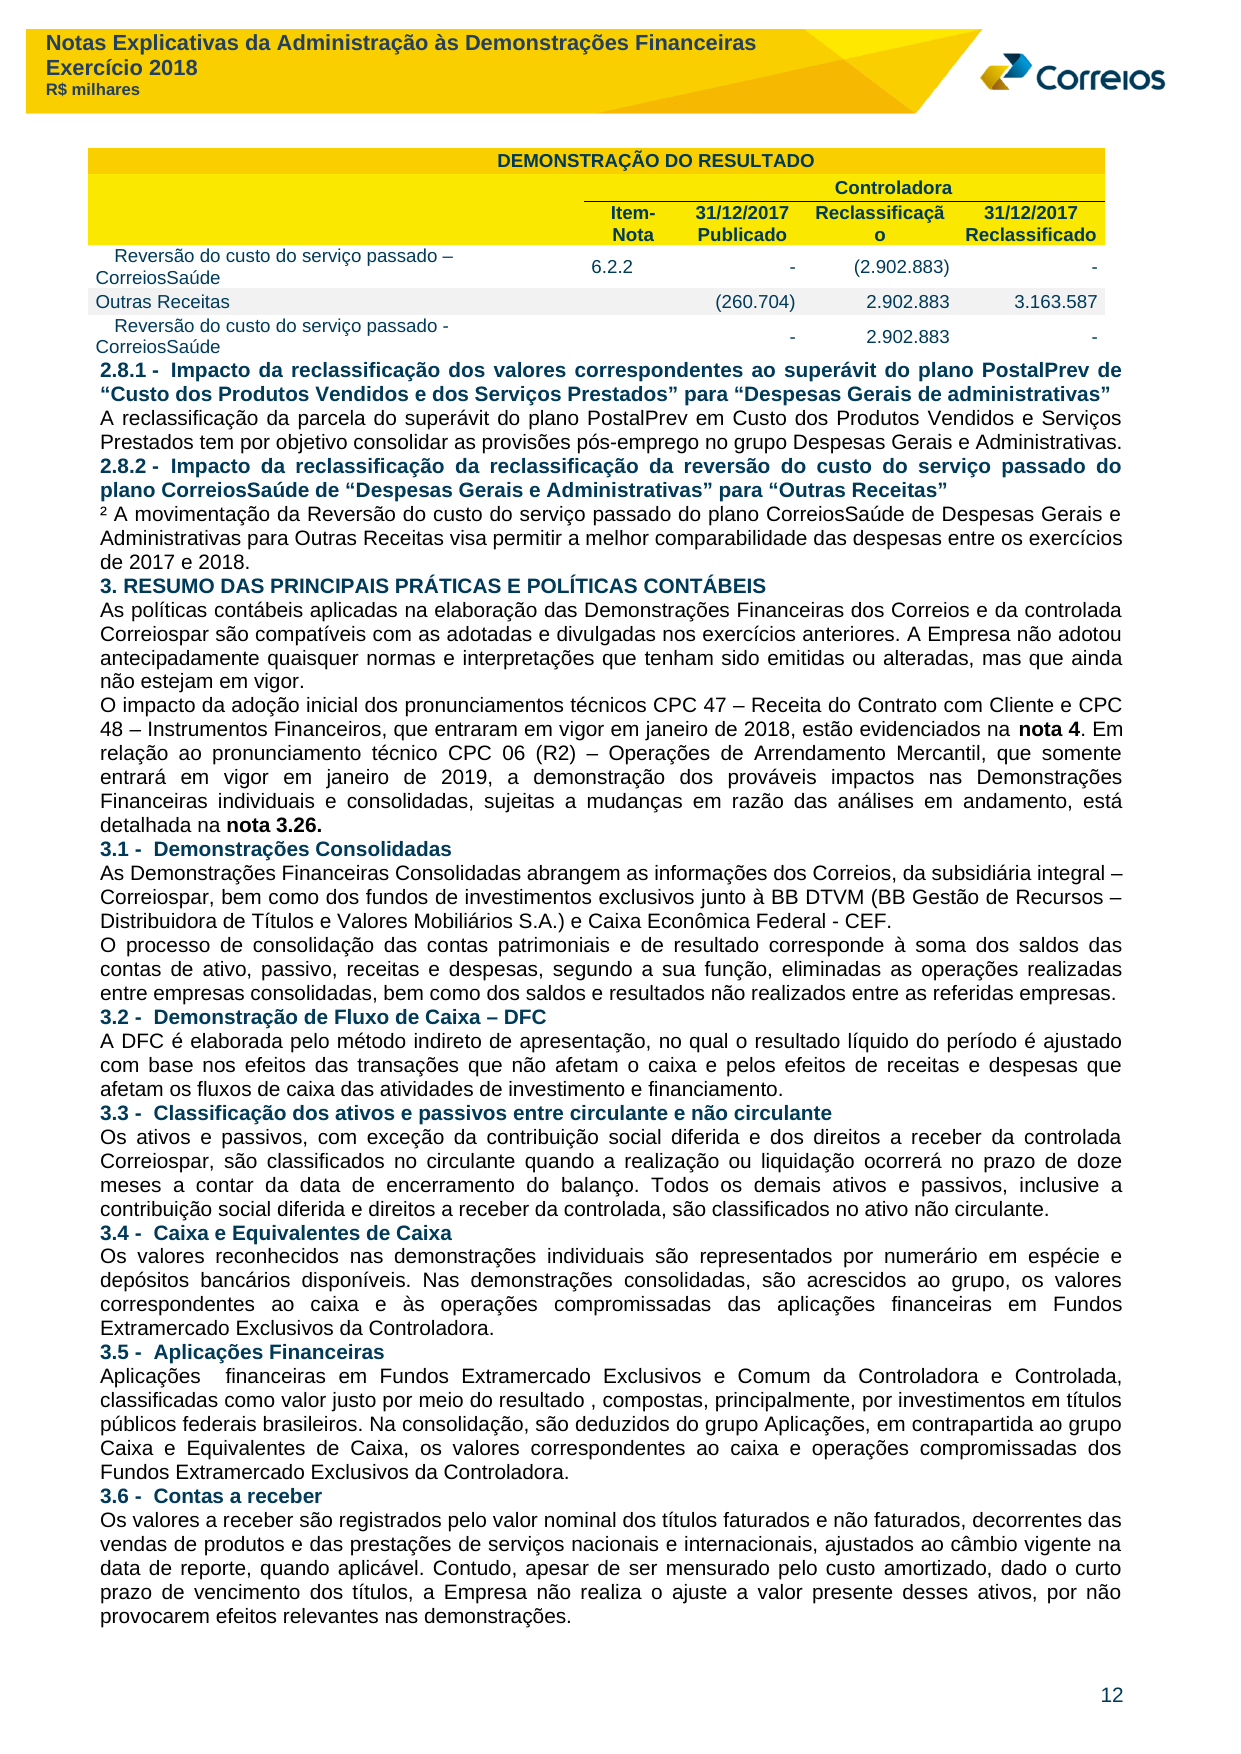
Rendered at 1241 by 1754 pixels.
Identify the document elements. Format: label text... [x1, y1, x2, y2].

text A DFC é elaborada pelo método indireto de apresentação, no qual o resultado líquido do período é ajustado com base nos efeitos das transações que não afetam o caixa e pelos efeitos de receitas e despesas que afetam os fluxos de caixa das atividades de investimento e financiamento. [100, 1029, 1123, 1101]
text O processo de consolidação das contas patrimoniais e de resultado corresponde à soma dos saldos das contas de ativo, passivo, receitas e despesas, segundo a sua função, eliminadas as operações realizadas entre empresas consolidadas, bem como dos saldos e resultados não realizados entre as referidas empresas. [100, 933, 1123, 1005]
text Aplicações financeiras em Fundos Extramercado Exclusivos e Comum da Controladora e Controlada, classificadas como valor justo por meio do resultado , compostas, principalmente, por investimentos em títulos públicos federais brasileiros. Na consolidação, são deduzidos do grupo Aplicações, em contrapartida ao grupo Caixa e Equivalentes de Caixa, os valores correspondentes ao caixa e operações compromissadas dos Fundos Extramercado Exclusivos da Controladora. [100, 1364, 1123, 1484]
table_cell [88, 201, 584, 245]
subtitle Impacto da reclassificação da reclassificação da reversão do custo do serviço passado do plano CorreiosSaúde de “Despesas Gerais e Administrativas” para “Outras Receitas” [100, 454, 1123, 502]
subtitle Classificação dos ativos e passivos entre circulante e não circulante [100, 1101, 1123, 1124]
table_cell 31/12/2017 Reclassificado [957, 202, 1105, 245]
table_cell (260.704) [682, 288, 803, 315]
table_cell Outras Receitas [88, 288, 584, 315]
text As Demonstrações Financeiras Consolidadas abrangem as informações dos Correios, da subsidiária integral – Correiospar, bem como dos fundos de investimentos exclusivos junto à BB DTVM (BB Gestão de Recursos – Distribuidora de Títulos e Valores Mobiliários S.A.) e Caixa Econômica Federal - CEF. [100, 861, 1123, 933]
subtitle Contas a receber [100, 1484, 1123, 1508]
table_cell [584, 288, 682, 315]
table_cell 3.163.587 [957, 288, 1105, 315]
subtitle Caixa e Equivalentes de Caixa [100, 1220, 1123, 1244]
table_cell - [957, 245, 1105, 288]
table_cell 31/12/2017 Publicado [682, 202, 803, 245]
table_cell - [682, 245, 803, 288]
table_cell [584, 174, 682, 201]
table_cell 6.2.2 [584, 245, 682, 288]
text Os ativos e passivos, com exceção da contribuição social diferida e dos direitos a receber da controlada Correiospar, são classificados no circulante quando a realização ou liquidação ocorrerá no prazo de doze meses a contar da data de encerramento do balanço. Todos os demais ativos e passivos, inclusive a contribuição social diferida e direitos a receber da controlada, são classificados no ativo não circulante. [100, 1124, 1123, 1220]
table_cell 2.902.883 [803, 315, 957, 358]
subtitle Demonstrações Consolidadas [100, 837, 1123, 861]
text A reclassificação da parcela do superávit do plano PostalPrev em Custo dos Produtos Vendidos e Serviços Prestados tem por objetivo consolidar as provisões pós-emprego no grupo Despesas Gerais e Administrativas. [100, 406, 1123, 454]
text As políticas contábeis aplicadas na elaboração das Demonstrações Financeiras dos Correios e da controlada Correiospar são compatíveis com as adotadas e divulgadas nos exercícios anteriores. A Empresa não adotou antecipadamente quaisquer normas e interpretações que tenham sido emitidas ou alteradas, mas que ainda não estejam em vigor. [100, 597, 1123, 693]
table_cell - [957, 315, 1105, 358]
text ² A movimentação da Reversão do custo do serviço passado do plano CorreiosSaúde de Despesas Gerais e Administrativas para Outras Receitas visa permitir a melhor comparabilidade das despesas entre os exercícios de 2017 e 2018. [100, 502, 1123, 573]
table_cell [584, 315, 682, 358]
text Os valores a receber são registrados pelo valor nominal dos títulos faturados e não faturados, decorrentes das vendas de produtos e das prestações de serviços nacionais e internacionais, ajustados ao câmbio vigente na data de reporte, quando aplicável. Contudo, apesar de ser mensurado pelo custo amortizado, dado o curto prazo de vencimento dos títulos, a Empresa não realiza o ajuste a valor presente desses ativos, por não provocarem efeitos relevantes nas demonstrações. [100, 1508, 1123, 1628]
subtitle Aplicações Financeiras [100, 1340, 1123, 1364]
table_cell Reversão do custo do serviço passado – CorreiosSaúde [88, 245, 584, 288]
table_cell Controladora [682, 174, 1105, 201]
table_cell 2.902.883 [803, 288, 957, 315]
table_cell Item- Nota [584, 202, 682, 245]
text O impacto da adoção inicial dos pronunciamentos técnicos CPC 47 – Receita do Contrato com Cliente e CPC 48 – Instrumentos Financeiros, que entraram em vigor em janeiro de 2018, estão evidenciados na nota 4. Em relação ao pronunciamento técnico CPC 06 (R2) – Operações de Arrendamento Mercantil, que somente entrará em vigor em janeiro de 2019, a demonstração dos prováveis impactos nas Demonstrações Financeiras individuais e consolidadas, sujeitas a mudanças em razão das análises em andamento, está detalhada na nota 3.26. [100, 693, 1123, 837]
picture [26, 29, 1192, 114]
subtitle Impacto da reclassificação dos valores correspondentes ao superávit do plano PostalPrev de “Custo dos Produtos Vendidos e dos Serviços Prestados” para “Despesas Gerais de administrativas” [100, 358, 1123, 406]
table_cell - [682, 315, 803, 358]
table_header DEMONSTRAÇÃO DO RESULTADO [207, 148, 1105, 174]
subtitle RESUMO DAS PRINCIPAIS PRÁTICAS E POLÍTICAS CONTÁBEIS [100, 573, 1123, 597]
text Os valores reconhecidos nas demonstrações individuais são representados por numerário em espécie e depósitos bancários disponíveis. Nas demonstrações consolidadas, são acrescidos ao grupo, os valores correspondentes ao caixa e às operações compromissadas das aplicações financeiras em Fundos Extramercado Exclusivos da Controladora. [100, 1244, 1123, 1340]
subtitle Demonstração de Fluxo de Caixa – DFC [100, 1005, 1123, 1029]
table_cell [88, 174, 584, 201]
table_cell Reversão do custo do serviço passado - CorreiosSaúde [88, 315, 584, 358]
table_cell (2.902.883) [803, 245, 957, 288]
table_header [88, 148, 207, 174]
table_cell Reclassificação [803, 202, 957, 245]
